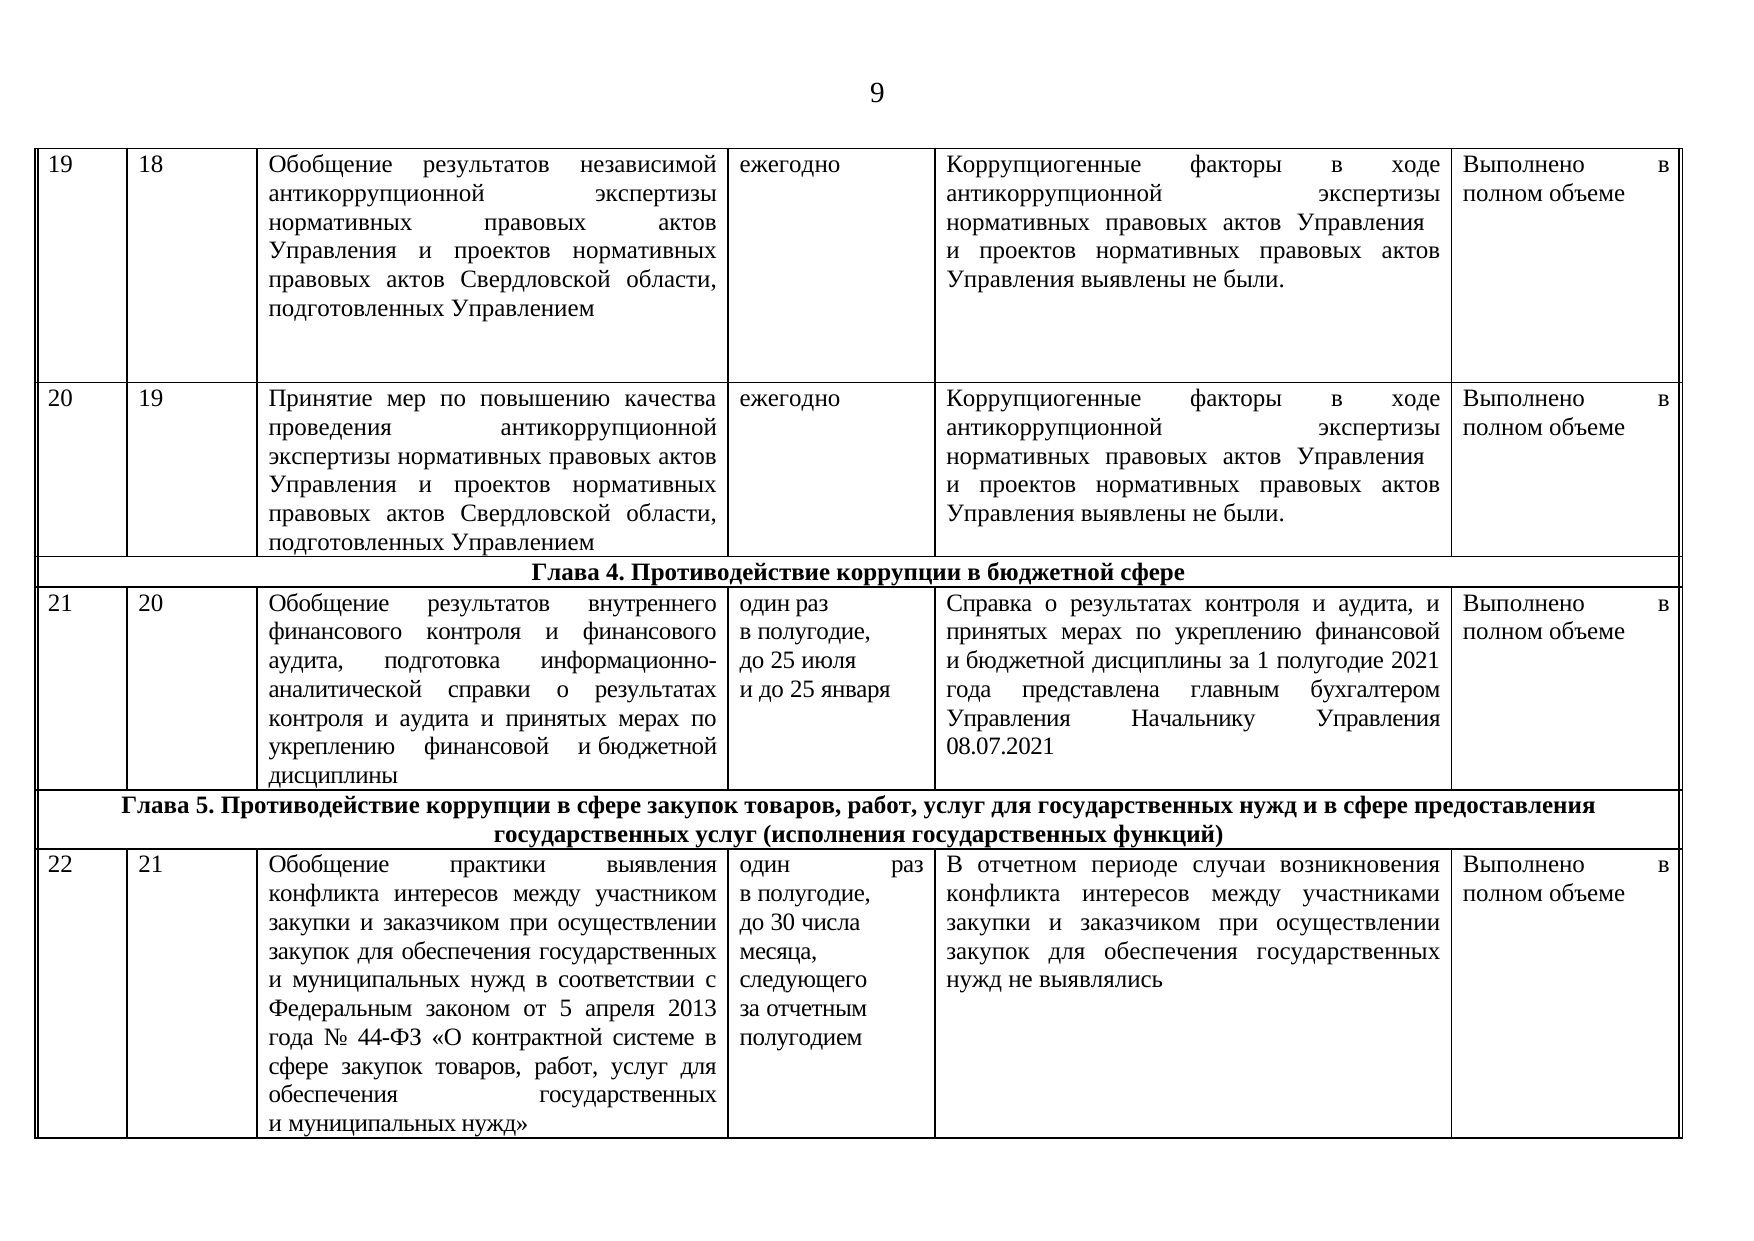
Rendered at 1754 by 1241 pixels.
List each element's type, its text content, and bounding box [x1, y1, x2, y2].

table_cell 22 [39, 850, 126, 1137]
table_cell Глава 5. Противодействие коррупции в сфере закупок товаров, работ, услуг для государственных нужд и в сфере предоставления государственных услуг (исполнения государственных функций) [39, 791, 1678, 848]
table_cell 20 [39, 383, 126, 556]
table_cell Выполнено в полном объеме [1452, 383, 1678, 556]
table_cell ежегодно [729, 149, 934, 382]
table_cell 21 [39, 588, 126, 789]
table_cell [1683, 148, 1717, 382]
table_cell Справка о результатах контроля и аудита, и принятых мерах по укреплению финансовой и бюджетной дисциплины за 1 полугодие 2021 года представлена главным бухгалтером Управления Начальнику Управления 08.07.2021 [936, 588, 1451, 789]
table_cell Принятие мер по повышению качества проведения антикоррупционной экспертизы нормативных правовых актов Управления и проектов нормативных правовых актов Свердловской области, подготовленных Управлением [258, 383, 727, 556]
table_cell В отчетном периоде случаи возникновения конфликта интересов между участниками закупки и заказчиком при осуществлении закупок для обеспечения государственных нужд не выявлялись [936, 850, 1451, 1137]
table_cell Обобщение практики выявления конфликта интересов между участником закупки и заказчиком при осуществлении закупок для обеспечения государственных и муниципальных нужд в соответствии с Федеральным законом от 5 апреля 2013 года № 44-ФЗ «О контрактной системе в сфере закупок товаров, работ, услуг для обеспечения государственных и муниципальных нужд» [258, 850, 727, 1137]
table_cell 18 [128, 149, 256, 382]
table_cell Выполнено в полном объеме [1452, 149, 1678, 382]
table_cell Выполнено в полном объеме [1452, 588, 1678, 789]
table_cell [1683, 848, 1717, 1137]
table_cell один раз в полугодие, до 25 июля и до 25 января [729, 588, 934, 789]
table_cell [1683, 382, 1717, 556]
table_cell 21 [128, 850, 256, 1137]
table_cell Глава 4. Противодействие коррупции в бюджетной сфере [39, 557, 1678, 586]
table_cell 19 [39, 149, 126, 382]
table_cell один раз в полугодие, до 30 числа месяца, следующего за отчетным полугодием [729, 850, 934, 1137]
table_cell Обобщение результатов независимой антикоррупционной экспертизы нормативных правовых актов Управления и проектов нормативных правовых актов Свердловской области, подготовленных Управлением [258, 149, 727, 382]
table_cell Коррупциогенные факторы в ходе антикоррупционной экспертизы нормативных правовых актов Управления и проектов нормативных правовых актов Управления выявлены не были. [936, 383, 1451, 556]
table_cell 20 [128, 588, 256, 789]
table_cell [1683, 789, 1717, 848]
table_cell [1683, 556, 1717, 586]
table_cell 19 [128, 383, 256, 556]
table_cell Обобщение результатов внутреннего финансового контроля и финансового аудита, подготовка информационно-аналитической справки о результатах контроля и аудита и принятых мерах по укреплению финансовой и бюджетной дисциплины [258, 588, 727, 789]
table_cell [1683, 586, 1717, 789]
table_cell Коррупциогенные факторы в ходе антикоррупционной экспертизы нормативных правовых актов Управления и проектов нормативных правовых актов Управления выявлены не были. [936, 149, 1451, 382]
table_cell ежегодно [729, 383, 934, 556]
table_cell Выполнено в полном объеме [1452, 850, 1678, 1137]
